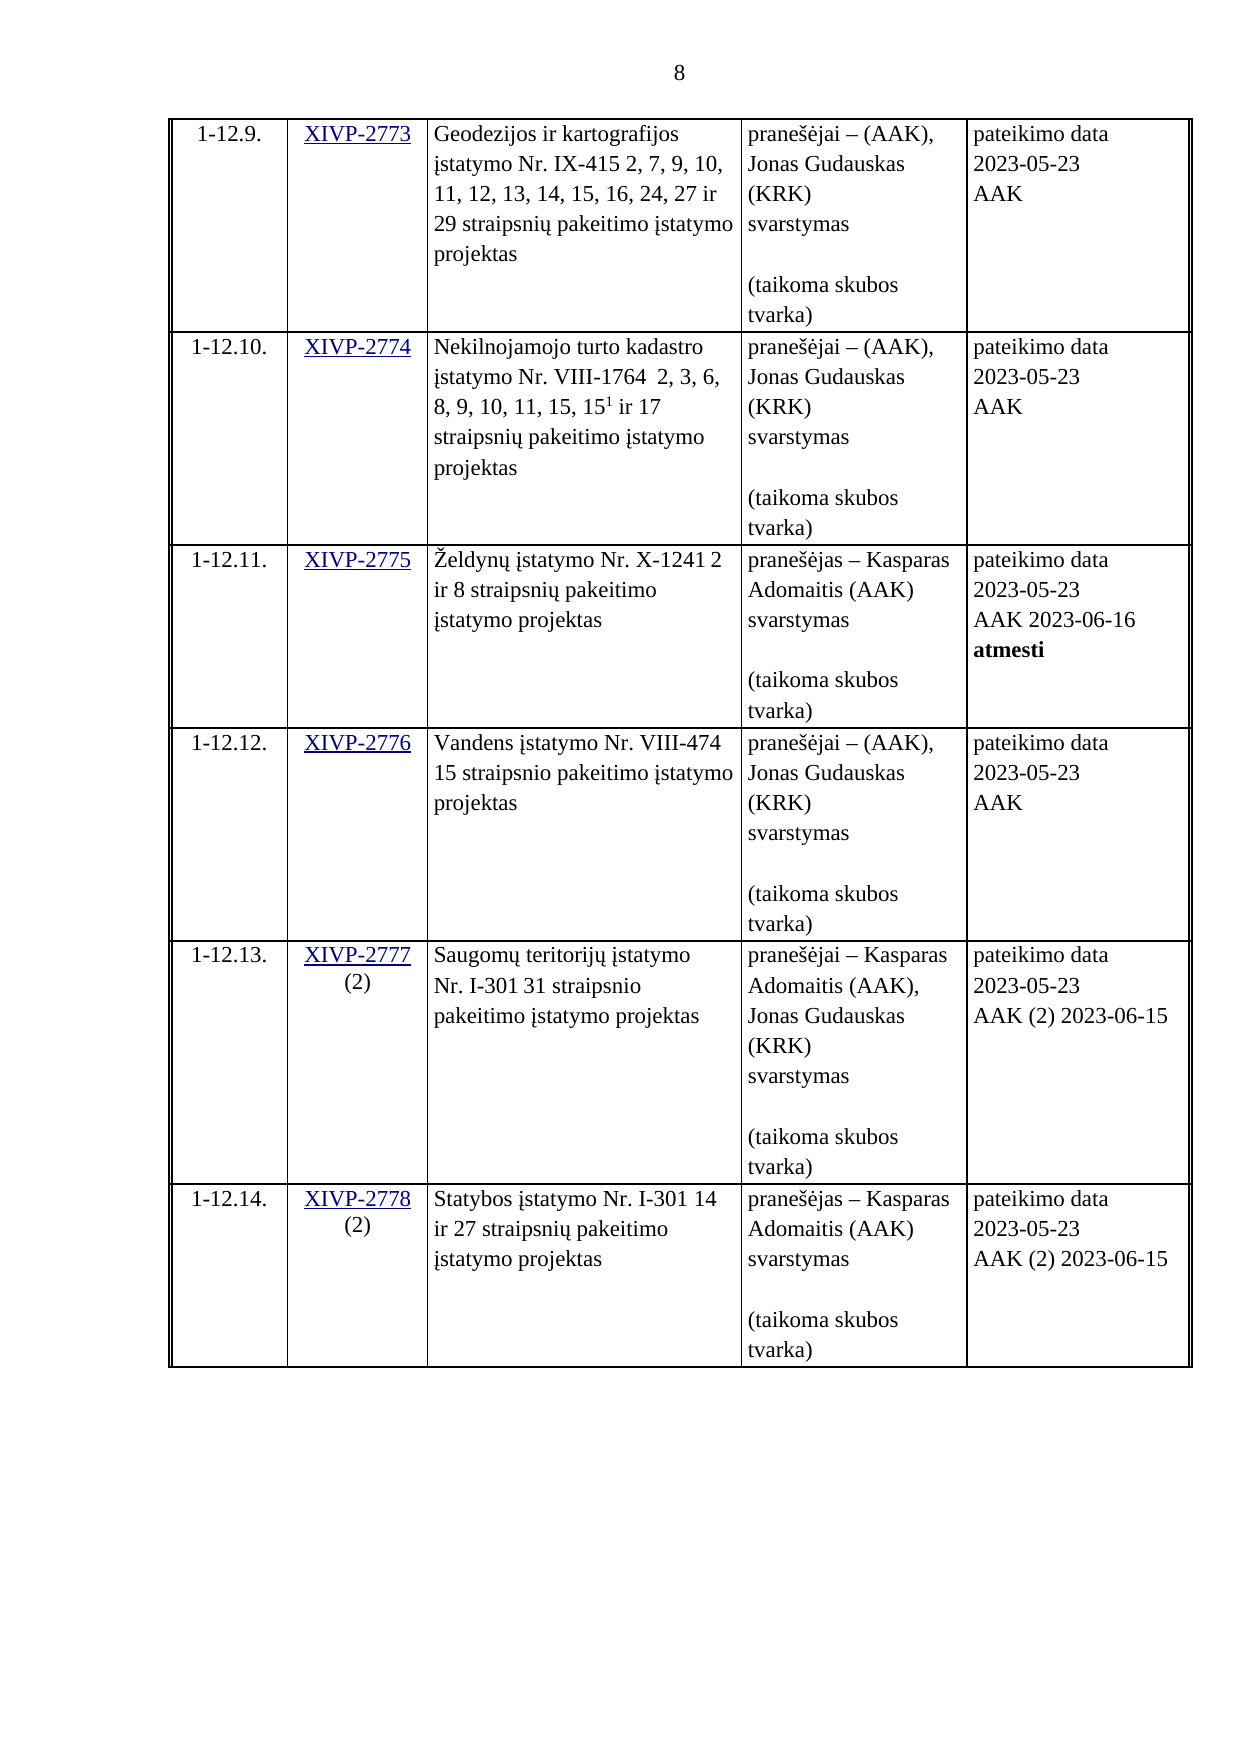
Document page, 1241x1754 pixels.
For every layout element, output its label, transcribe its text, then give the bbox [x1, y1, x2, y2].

table_cell 1-12.13. [173, 942, 287, 1183]
table_cell pranešėjai – Kasparas Adomaitis (AAK), Jonas Gudauskas (KRK) svarstymas (taikoma skubos tvarka) [742, 942, 966, 1183]
table_cell pranešėjai – (AAK), Jonas Gudauskas (KRK) svarstymas (taikoma skubos tvarka) [742, 120, 966, 331]
table_cell pranešėjas – Kasparas Adomaitis (AAK) svarstymas (taikoma skubos tvarka) [742, 1185, 966, 1366]
table_cell [1193, 940, 1240, 1183]
table_cell pateikimo data 2023-05-23 AAK 2023-06-16 atmesti [968, 546, 1188, 727]
table_cell Vandens įstatymo Nr. VIII-474 15 straipsnio pakeitimo įstatymo projektas [428, 729, 741, 940]
table_cell Geodezijos ir kartografijos įstatymo Nr. IX-415 2, 7, 9, 10, 11, 12, 13, 14, 15, 16, 24, 27 ir 29 straipsnių pakeitimo įstatymo projektas [428, 120, 741, 331]
table_cell Nekilnojamojo turto kadastro įstatymo Nr. VIII-1764 2, 3, 6, 8, 9, 10, 11, 15, 151 ir 17 straipsnių pakeitimo įstatymo projektas [428, 333, 741, 544]
table_cell 1-12.11. [173, 546, 287, 727]
table_cell XIVP-2773 [288, 120, 427, 331]
table_cell pateikimo data 2023-05-23 AAK [968, 120, 1188, 331]
table_cell 1-12.12. [173, 729, 287, 940]
table_cell pranešėjas – Kasparas Adomaitis (AAK) svarstymas (taikoma skubos tvarka) [742, 546, 966, 727]
table_cell [1193, 544, 1240, 727]
table_cell XIVP-2774 [288, 333, 427, 544]
table_cell XIVP-2775 [288, 546, 427, 727]
table_cell XIVP-2776 [288, 729, 427, 940]
table_cell [1193, 331, 1240, 544]
table_cell pateikimo data 2023-05-23 AAK [968, 333, 1188, 544]
table_cell Statybos įstatymo Nr. I-301 14 ir 27 straipsnių pakeitimo įstatymo projektas [428, 1185, 741, 1366]
table_cell 1-12.9. [173, 120, 287, 331]
table_cell [1193, 1183, 1240, 1366]
table_cell [1193, 118, 1240, 331]
table_cell Saugomų teritorijų įstatymo Nr. I-301 31 straipsnio pakeitimo įstatymo projektas [428, 942, 741, 1183]
table_cell XIVP-2778 (2) [288, 1185, 427, 1366]
table_cell pranešėjai – (AAK), Jonas Gudauskas (KRK) svarstymas (taikoma skubos tvarka) [742, 729, 966, 940]
table_cell [1193, 727, 1240, 940]
table_cell Želdynų įstatymo Nr. X-1241 2 ir 8 straipsnių pakeitimo įstatymo projektas [428, 546, 741, 727]
table_cell pranešėjai – (AAK), Jonas Gudauskas (KRK) svarstymas (taikoma skubos tvarka) [742, 333, 966, 544]
table_cell XIVP-2777 (2) [288, 942, 427, 1183]
table_cell pateikimo data 2023-05-23 AAK (2) 2023-06-15 [968, 1185, 1188, 1366]
table_cell 1-12.14. [173, 1185, 287, 1366]
table_cell pateikimo data 2023-05-23 AAK [968, 729, 1188, 940]
table_cell pateikimo data 2023-05-23 AAK (2) 2023-06-15 [968, 942, 1188, 1183]
table_cell 1-12.10. [173, 333, 287, 544]
